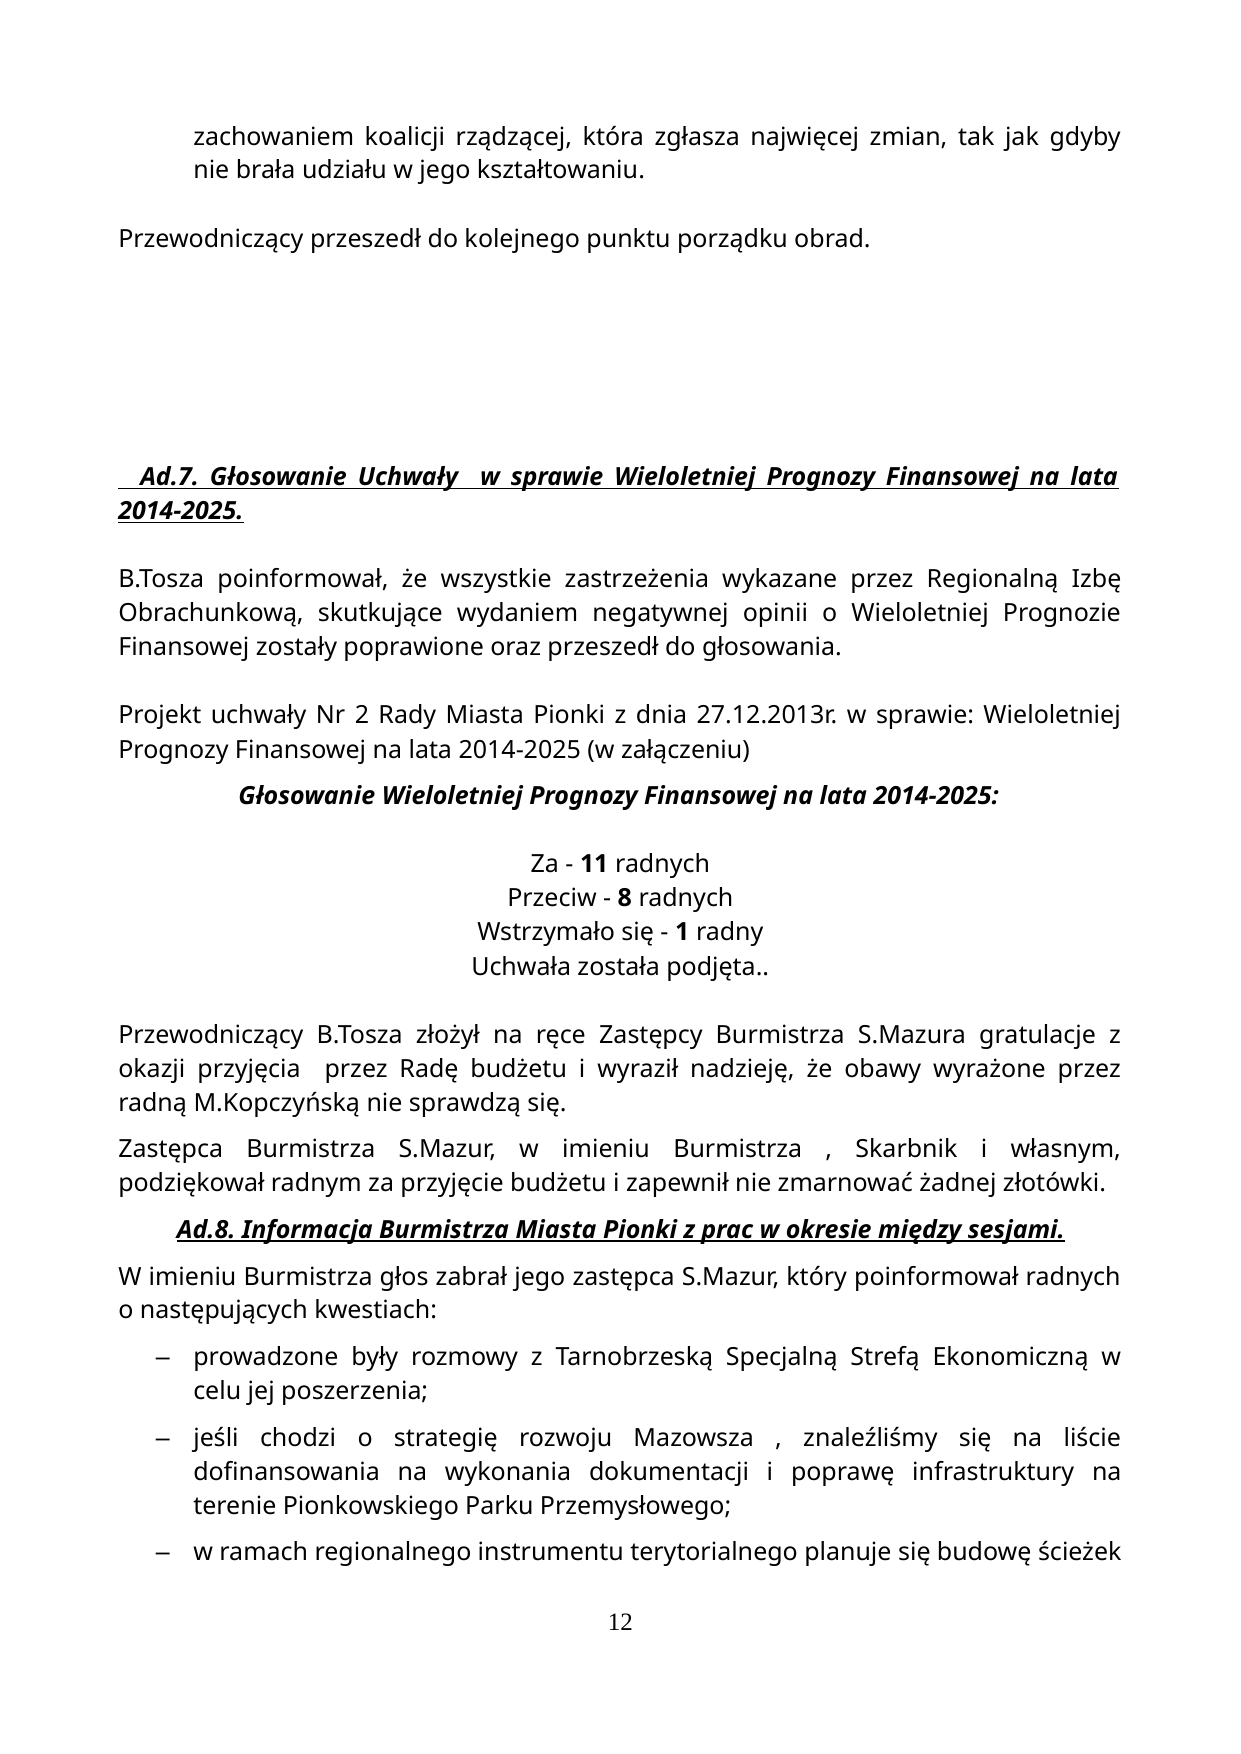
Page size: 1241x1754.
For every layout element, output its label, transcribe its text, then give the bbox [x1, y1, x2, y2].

list jeśli chodzi o strategię rozwoju Mazowsza , znaleźliśmy się na liście dofinansowania na wykonania dokumentacji i poprawę infrastruktury na terenie Pionkowskiego Parku Przemysłowego; [156, 1419, 1122, 1522]
text B.Tosza poinformował, że wszystkie zastrzeżenia wykazane przez Regionalną Izbę Obrachunkową, skutkujące wydaniem negatywnej opinii o Wieloletniej Prognozie Finansowej zostały poprawione oraz przeszedł do głosowania. [118, 561, 1122, 663]
text Ad.7. Głosowanie Uchwały w sprawie Wieloletniej Prognozy Finansowej na lata 2014-2025. [118, 459, 1122, 527]
text Przewodniczący przeszedł do kolejnego punktu porządku obrad. [118, 220, 1122, 254]
text Przeciw - 8 radnych [118, 880, 1122, 914]
text Zastępca Burmistrza S.Mazur, w imieniu Burmistrza , Skarbnik i własnym, podziękował radnym za przyjęcie budżetu i zapewnił nie zmarnować żadnej złotówki. [118, 1131, 1122, 1199]
text Ad.8. Informacja Burmistrza Miasta Pionki z prac w okresie między sesjami. [118, 1212, 1122, 1246]
text Przewodniczący B.Tosza złożył na ręce Zastępcy Burmistrza S.Mazura gratulacje z okazji przyjęcia przez Radę budżetu i wyraził nadzieję, że obawy wyrażone przez radną M.Kopczyńską nie sprawdzą się. [118, 1016, 1122, 1118]
list zachowaniem koalicji rządzącej, która zgłasza najwięcej zmian, tak jak gdyby nie brała udziału w jego kształtowaniu. [156, 118, 1122, 186]
text Uchwała została podjęta.. [118, 948, 1122, 982]
text W imieniu Burmistrza głos zabrał jego zastępca S.Mazur, który poinformował radnych o następujących kwestiach: [118, 1258, 1122, 1326]
text Projekt uchwały Nr 2 Rady Miasta Pionki z dnia 27.12.2013r. w sprawie: Wieloletniej Prognozy Finansowej na lata 2014-2025 (w załączeniu) [118, 697, 1122, 765]
list w ramach regionalnego instrumentu terytorialnego planuje się budowę ścieżek [156, 1534, 1122, 1568]
list prowadzone były rozmowy z Tarnobrzeską Specjalną Strefą Ekonomiczną w celu jej poszerzenia; [156, 1339, 1122, 1407]
text Głosowanie Wieloletniej Prognozy Finansowej na lata 2014-2025: [118, 778, 1122, 812]
text Wstrzymało się - 1 radny [118, 914, 1122, 948]
text Za - 11 radnych [118, 846, 1122, 880]
